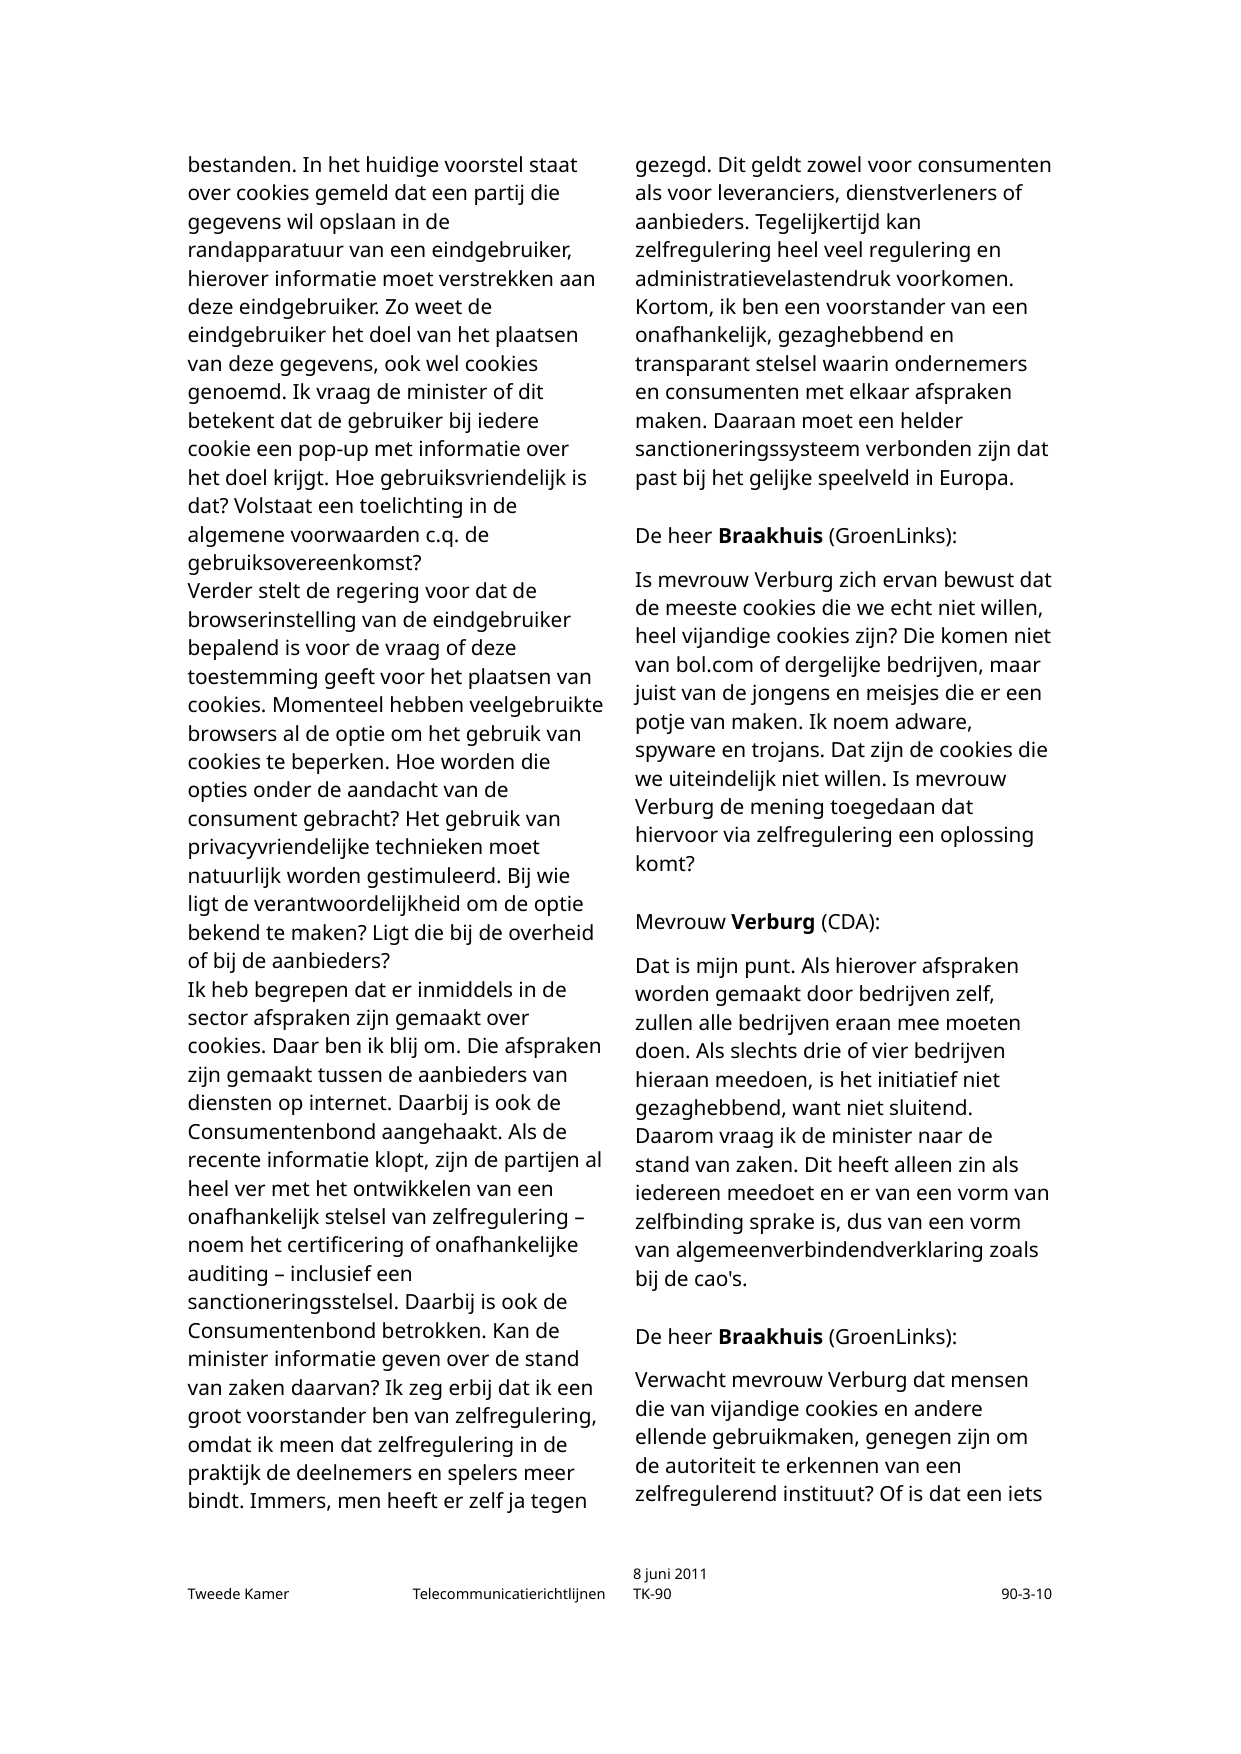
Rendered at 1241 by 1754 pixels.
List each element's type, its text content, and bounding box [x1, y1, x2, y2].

text Ik heb begrepen dat er inmiddels in de sector afspraken zijn gemaakt over cookies. Daar ben ik blij om. Die afspraken zijn gemaakt tussen de aanbieders van diensten op internet. Daarbij is ook de Consumentenbond aangehaakt. Als de recente informatie klopt, zijn de partijen al heel ver met het ontwikkelen van een onafhankelijk stelsel van zelfregulering – noem het certificering of onafhankelijke auditing – inclusief een sanctioneringsstelsel. Daarbij is ook de Consumentenbond betrokken. Kan de minister informatie geven over de stand van zaken daarvan? Ik zeg erbij dat ik een groot voorstander ben van zelfregulering, omdat ik meen dat zelfregulering in de praktijk de deelnemers en spelers meer bindt. Immers, men heeft er zelf ja tegen [187, 975, 605, 1515]
text De heer Braakhuis (GroenLinks): [635, 1322, 1053, 1351]
text Dat is mijn punt. Als hierover afspraken worden gemaakt door bedrijven zelf, zullen alle bedrijven eraan mee moeten doen. Als slechts drie of vier bedrijven hieraan meedoen, is het initiatief niet gezaghebbend, want niet sluitend. Daarom vraag ik de minister naar de stand van zaken. Dit heeft alleen zin als iedereen meedoet en er van een vorm van zelfbinding sprake is, dus van een vorm van algemeenverbindendverklaring zoals bij de cao's. [635, 951, 1053, 1292]
text bestanden. In het huidige voorstel staat over cookies gemeld dat een partij die gegevens wil opslaan in de randapparatuur van een eindgebruiker, hierover informatie moet verstrekken aan deze eindgebruiker. Zo weet de eindgebruiker het doel van het plaatsen van deze gegevens, ook wel cookies genoemd. Ik vraag de minister of dit betekent dat de gebruiker bij iedere cookie een pop-up met informatie over het doel krijgt. Hoe gebruiksvriendelijk is dat? Volstaat een toelichting in de algemene voorwaarden c.q. de gebruiksovereenkomst? [187, 150, 605, 577]
text gezegd. Dit geldt zowel voor consumenten als voor leveranciers, dienstverleners of aanbieders. Tegelijkertijd kan zelfregulering heel veel regulering en administratievelastendruk voorkomen. Kortom, ik ben een voorstander van een onafhankelijk, gezaghebbend en transparant stelsel waarin ondernemers en consumenten met elkaar afspraken maken. Daaraan moet een helder sanctioneringssysteem verbonden zijn dat past bij het gelijke speelveld in Europa. [635, 150, 1053, 491]
text Mevrouw Verburg (CDA): [635, 907, 1053, 936]
text Verwacht mevrouw Verburg dat mensen die van vijandige cookies en andere ellende gebruikmaken, genegen zijn om de autoriteit te erkennen van een zelfregulerend instituut? Of is dat een iets [635, 1366, 1053, 1508]
text Is mevrouw Verburg zich ervan bewust dat de meeste cookies die we echt niet willen, heel vijandige cookies zijn? Die komen niet van bol.com of dergelijke bedrijven, maar juist van de jongens en meisjes die er een potje van maken. Ik noem adware, spyware en trojans. Dat zijn de cookies die we uiteindelijk niet willen. Is mevrouw Verburg de mening toegedaan dat hiervoor via zelfregulering een oplossing komt? [635, 565, 1053, 877]
text Verder stelt de regering voor dat de browserinstelling van de eindgebruiker bepalend is voor de vraag of deze toestemming geeft voor het plaatsen van cookies. Momenteel hebben veelgebruikte browsers al de optie om het gebruik van cookies te beperken. Hoe worden die opties onder de aandacht van de consument gebracht? Het gebruik van privacyvriendelijke technieken moet natuurlijk worden gestimuleerd. Bij wie ligt de verantwoordelijkheid om de optie bekend te maken? Ligt die bij de overheid of bij de aanbieders? [187, 577, 605, 975]
text De heer Braakhuis (GroenLinks): [635, 521, 1053, 550]
